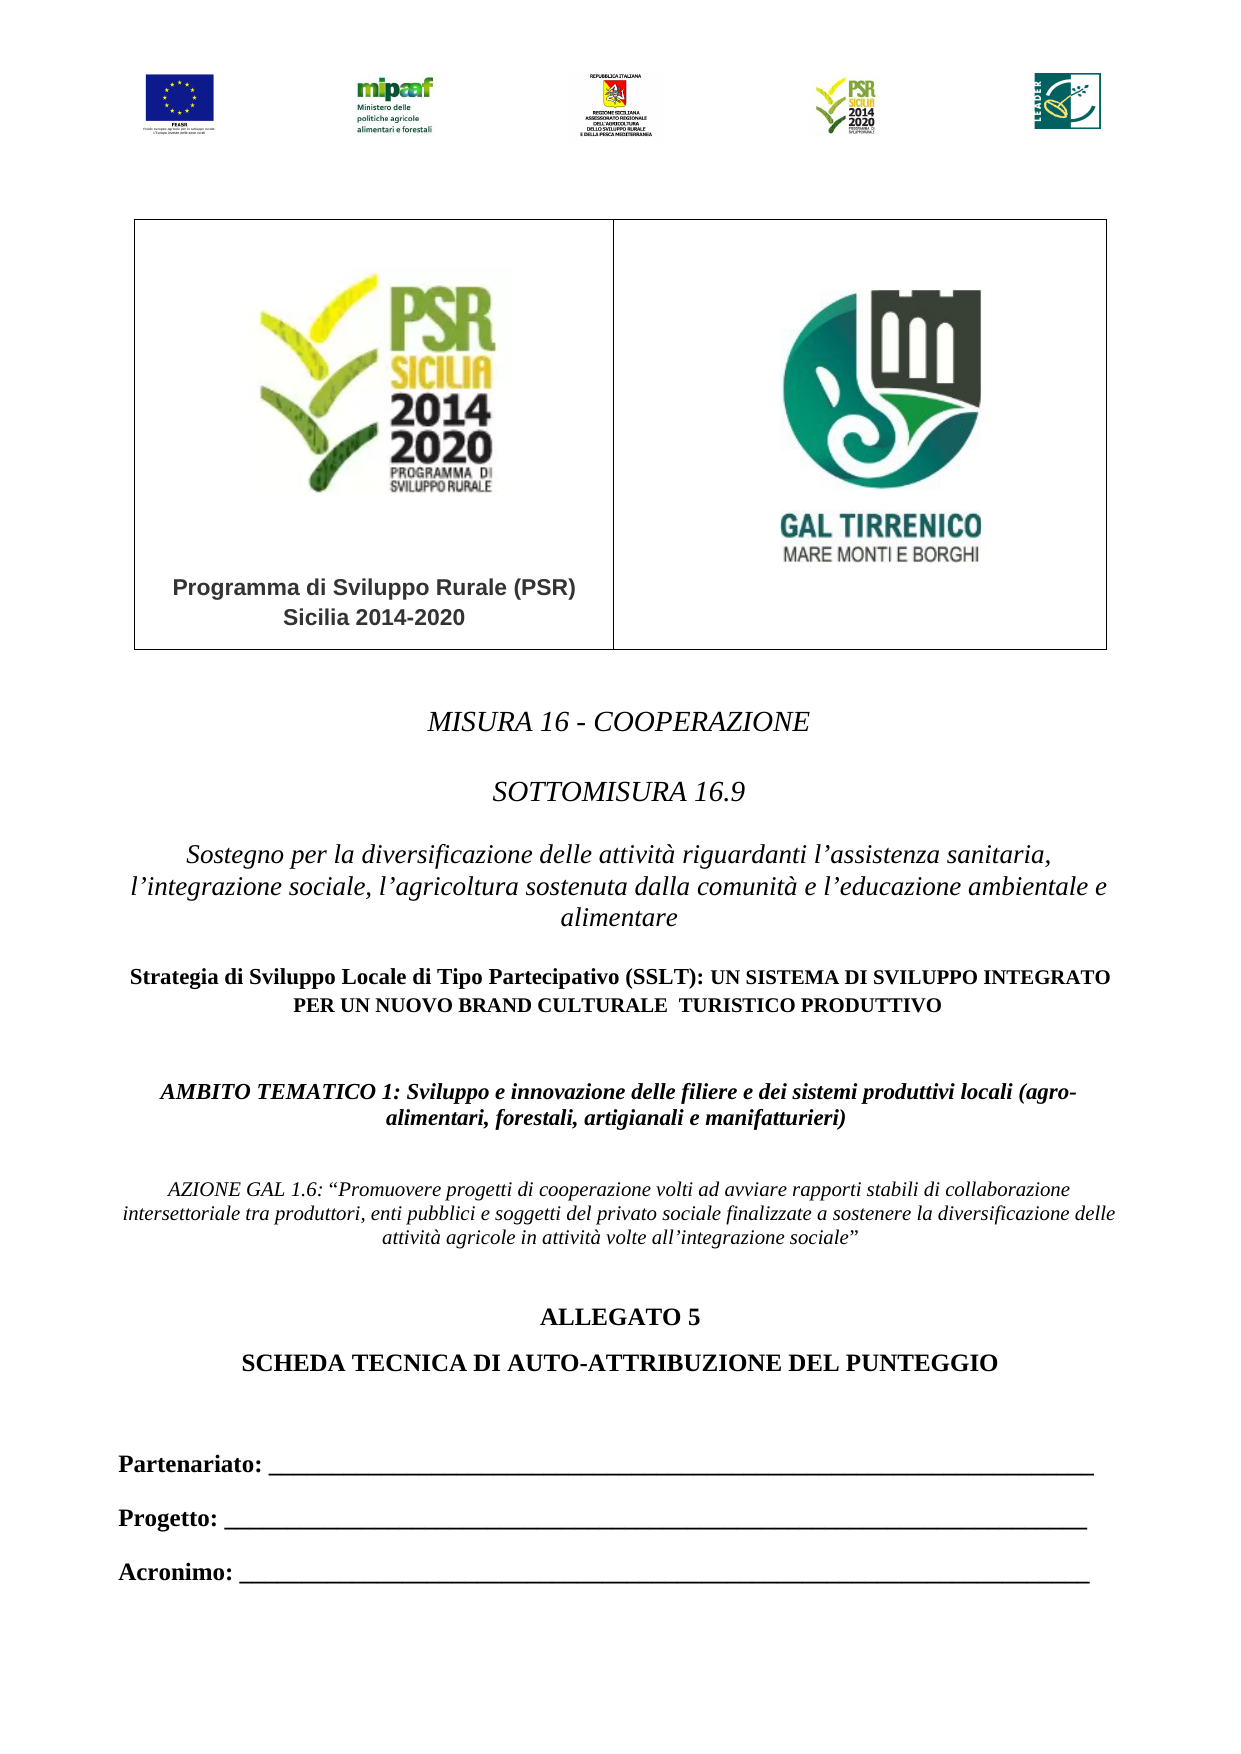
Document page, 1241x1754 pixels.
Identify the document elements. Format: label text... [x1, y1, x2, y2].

table_header Programma di Sviluppo Rurale (PSR) Sicilia 2014-2020 [135, 220, 613, 649]
picture [809, 75, 880, 137]
subtitle SOTTOMISURA 16.9 [118, 774, 1122, 807]
text AMBITO TEMATICO 1: Sviluppo e innovazione delle filiere e dei sistemi produttivi locali (agro-alimentari, forestali, artigianali e manifatturieri) [118, 1078, 1122, 1131]
text SCHEDA TECNICA DI AUTO-ATTRIBUZIONE DEL PUNTEGGIO [118, 1348, 1122, 1377]
text Progetto: _____________________________________________________________________ [118, 1503, 1122, 1532]
text Acronimo: ____________________________________________________________________ [118, 1557, 1122, 1586]
picture [1034, 73, 1101, 129]
picture [351, 73, 438, 137]
picture [780, 290, 982, 563]
text ALLEGATO 5 [118, 1302, 1122, 1331]
text Partenariato: __________________________________________________________________ [118, 1449, 1122, 1478]
picture [233, 267, 515, 507]
text MISURA 16 - COOPERAZIONE [118, 704, 1122, 737]
table_header [614, 220, 1106, 649]
picture [569, 73, 663, 142]
subtitle Strategia di Sviluppo Locale di Tipo Partecipativo (SSLT): UN SISTEMA DI SVILUPPO INTEGRATO PER UN NUOVO BRAND CULTURALE TURISTICO PRODUTTIVO [118, 963, 1122, 1017]
subtitle Sostegno per la diversificazione delle attività riguardanti l’assistenza sanitaria, l’integrazione sociale, l’agricoltura sostenuta dalla comunità e l’educazione ambientale e alimentare [118, 838, 1122, 932]
text AZIONE GAL 1.6: “Promuovere progetti di cooperazione volti ad avviare rapporti stabili di collaborazione intersettoriale tra produttori, enti pubblici e soggetti del privato sociale finalizzate a sostenere la diversificazione delle attività agricole in attività volte all’integrazione sociale” [118, 1176, 1122, 1249]
